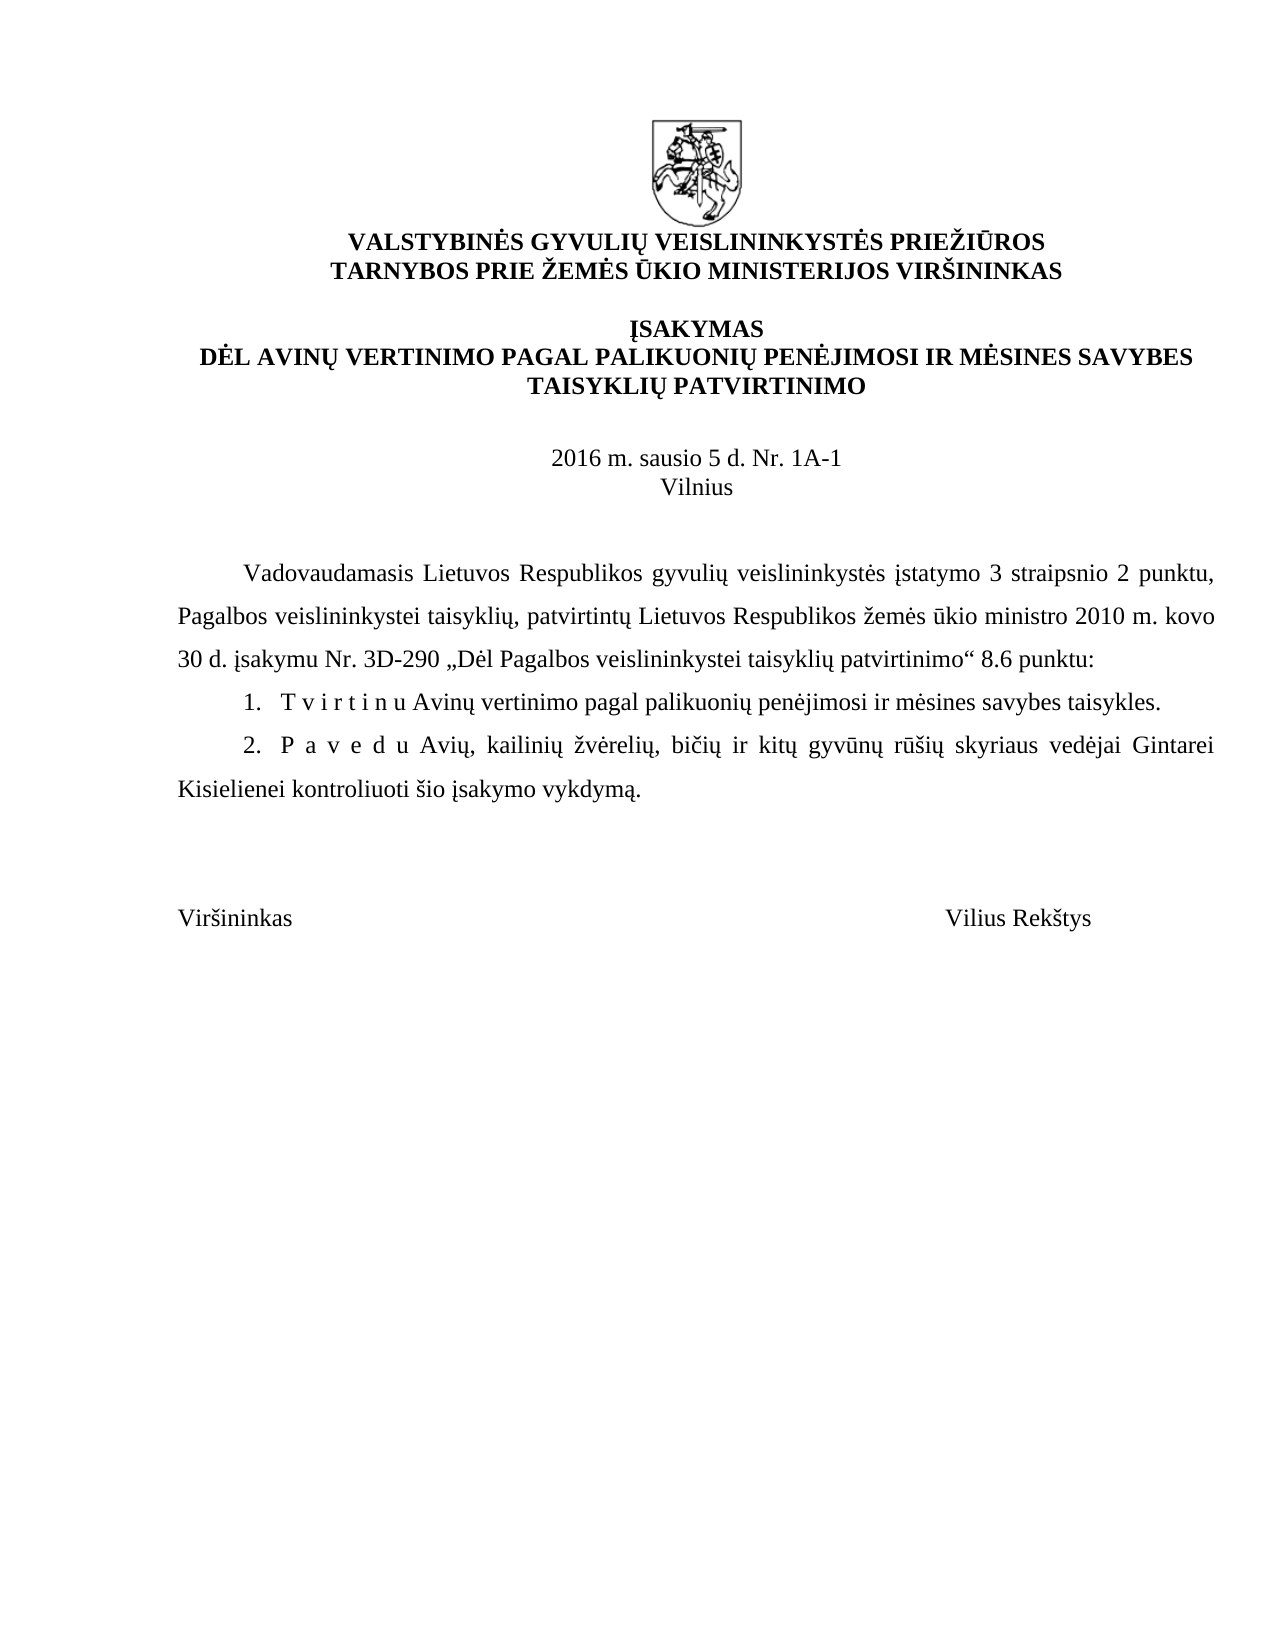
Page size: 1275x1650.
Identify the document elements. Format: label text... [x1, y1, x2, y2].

text Vilnius [177, 472, 1216, 501]
text DĖL AVINŲ VERTINIMO PAGAL PALIKUONIŲ PENĖJIMOSI IR MĖSINES SAVYBES TAISYKLIŲ PATVIRTINIMO [177, 342, 1216, 400]
text 2016 m. sausio 5 d. Nr. 1A-1 [177, 443, 1216, 472]
text TARNYBOS PRIE ŽEMĖS ŪKIO MINISTERIJOS VIRŠININKAS [177, 256, 1216, 285]
text 1. T v i r t i n u Avinų vertinimo pagal palikuonių penėjimosi ir mėsines savybes taisykles. [177, 687, 1216, 716]
text Viršininkas Vilius Rekštys [177, 903, 1216, 932]
text 2. P a v e d u Avių, kailinių žvėrelių, bičių ir kitų gyvūnų rūšių skyriaus vedėjai Gintarei Kisielienei kontroliuoti šio įsakymo vykdymą. [177, 731, 1216, 802]
text ĮSAKYMAS [177, 314, 1216, 342]
text Vadovaudamasis Lietuvos Respublikos gyvulių veislininkystės įstatymo 3 straipsnio 2 punktu, Pagalbos veislininkystei taisyklių, patvirtintų Lietuvos Respublikos žemės ūkio ministro 2010 m. kovo 30 d. įsakymu Nr. 3D-290 „Dėl Pagalbos veislininkystei taisyklių patvirtinimo“ 8.6 punktu: [177, 558, 1216, 673]
text VALSTYBINĖS GYVULIŲ VEISLININKYSTĖS PRIEŽIŪROS [177, 227, 1216, 256]
